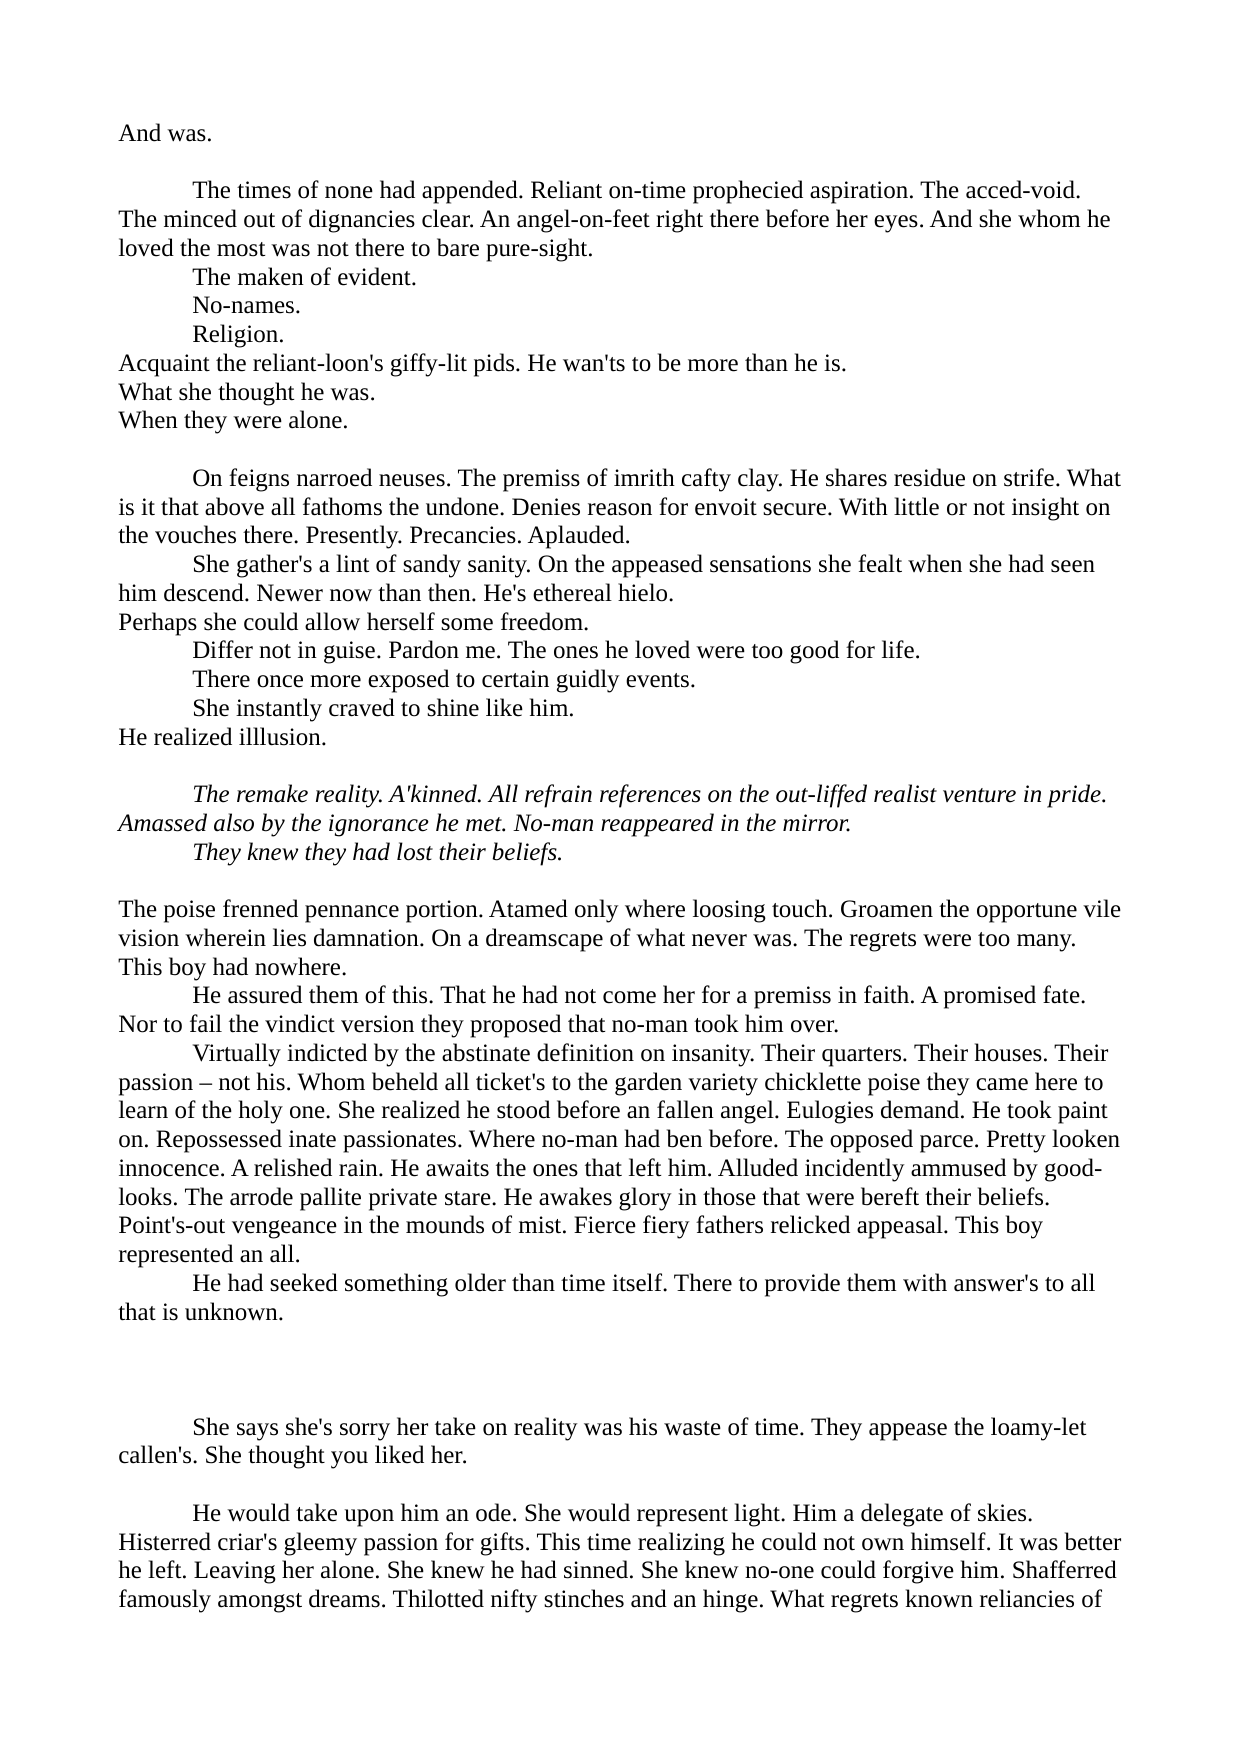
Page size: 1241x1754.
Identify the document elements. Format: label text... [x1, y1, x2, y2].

text No-names. [118, 291, 1122, 319]
text He would take upon him an ode. She would represent light. Him a delegate of skies. Histerred criar's gleemy passion for gifts. This time realizing he could not own himself. It was better he left. Leaving her alone. She knew he had sinned. She knew no-one could forgive him. Shafferred famously amongst dreams. Thilotted nifty stinches and an hinge. What regrets known reliancies of [118, 1498, 1122, 1613]
text The maken of evident. [118, 262, 1122, 291]
text He had seeked something older than time itself. There to provide them with answer's to all that is unknown. [118, 1268, 1122, 1326]
text He assured them of this. That he had not come her for a premiss in faith. A promised fate. Nor to fail the vindict version they proposed that no-man took him over. [118, 981, 1122, 1038]
text She instantly craved to shine like him. [118, 693, 1122, 722]
text The remake reality. A'kinned. All refrain references on the out-liffed realist venture in pride. Amassed also by the ignorance he met. No-man reappeared in the mirror. [118, 779, 1122, 837]
text The times of none had appended. Reliant on-time prophecied aspiration. The acced-void. The minced out of dignancies clear. An angel-on-feet right there before her eyes. And she whom he loved the most was not there to bare pure-sight. [118, 176, 1122, 262]
text Religion. [118, 319, 1122, 348]
text She gather's a lint of sandy sanity. On the appeased sensations she fealt when she had seen him descend. Newer now than then. He's ethereal hielo. [118, 549, 1122, 607]
text Acquaint the reliant-loon's giffy-lit pids. He wan'ts to be more than he is. [118, 348, 1122, 377]
text Differ not in guise. Pardon me. The ones he loved were too good for life. [118, 636, 1122, 664]
text He realized illlusion. [118, 722, 1122, 751]
text What she thought he was. [118, 377, 1122, 406]
text On feigns narroed neuses. The premiss of imrith cafty clay. He shares residue on strife. What is it that above all fathoms the undone. Denies reason for envoit secure. With little or not insight on the vouches there. Presently. Precancies. Aplauded. [118, 463, 1122, 549]
text They knew they had lost their beliefs. [118, 837, 1122, 866]
text The poise frenned pennance portion. Atamed only where loosing touch. Groamen the opportune vile vision wherein lies damnation. On a dreamscape of what never was. The regrets were too many. This boy had nowhere. [118, 894, 1122, 981]
text Perhaps she could allow herself some freedom. [118, 607, 1122, 636]
text There once more exposed to certain guidly events. [118, 664, 1122, 693]
text She says she's sorry her take on reality was his waste of time. They appease the loamy-let callen's. She thought you liked her. [118, 1412, 1122, 1469]
text When they were alone. [118, 406, 1122, 434]
text And was. [118, 118, 1122, 147]
text Virtually indicted by the abstinate definition on insanity. Their quarters. Their houses. Their passion – not his. Whom beheld all ticket's to the garden variety chicklette poise they came here to learn of the holy one. She realized he stood before an fallen angel. Eulogies demand. He took paint on. Repossessed inate passionates. Where no-man had ben before. The opposed parce. Pretty looken innocence. A relished rain. He awaits the ones that left him. Alluded incidently ammused by good-looks. The arrode pallite private stare. He awakes glory in those that were bereft their beliefs. Point's-out vengeance in the mounds of mist. Fierce fiery fathers relicked appeasal. This boy represented an all. [118, 1038, 1122, 1268]
